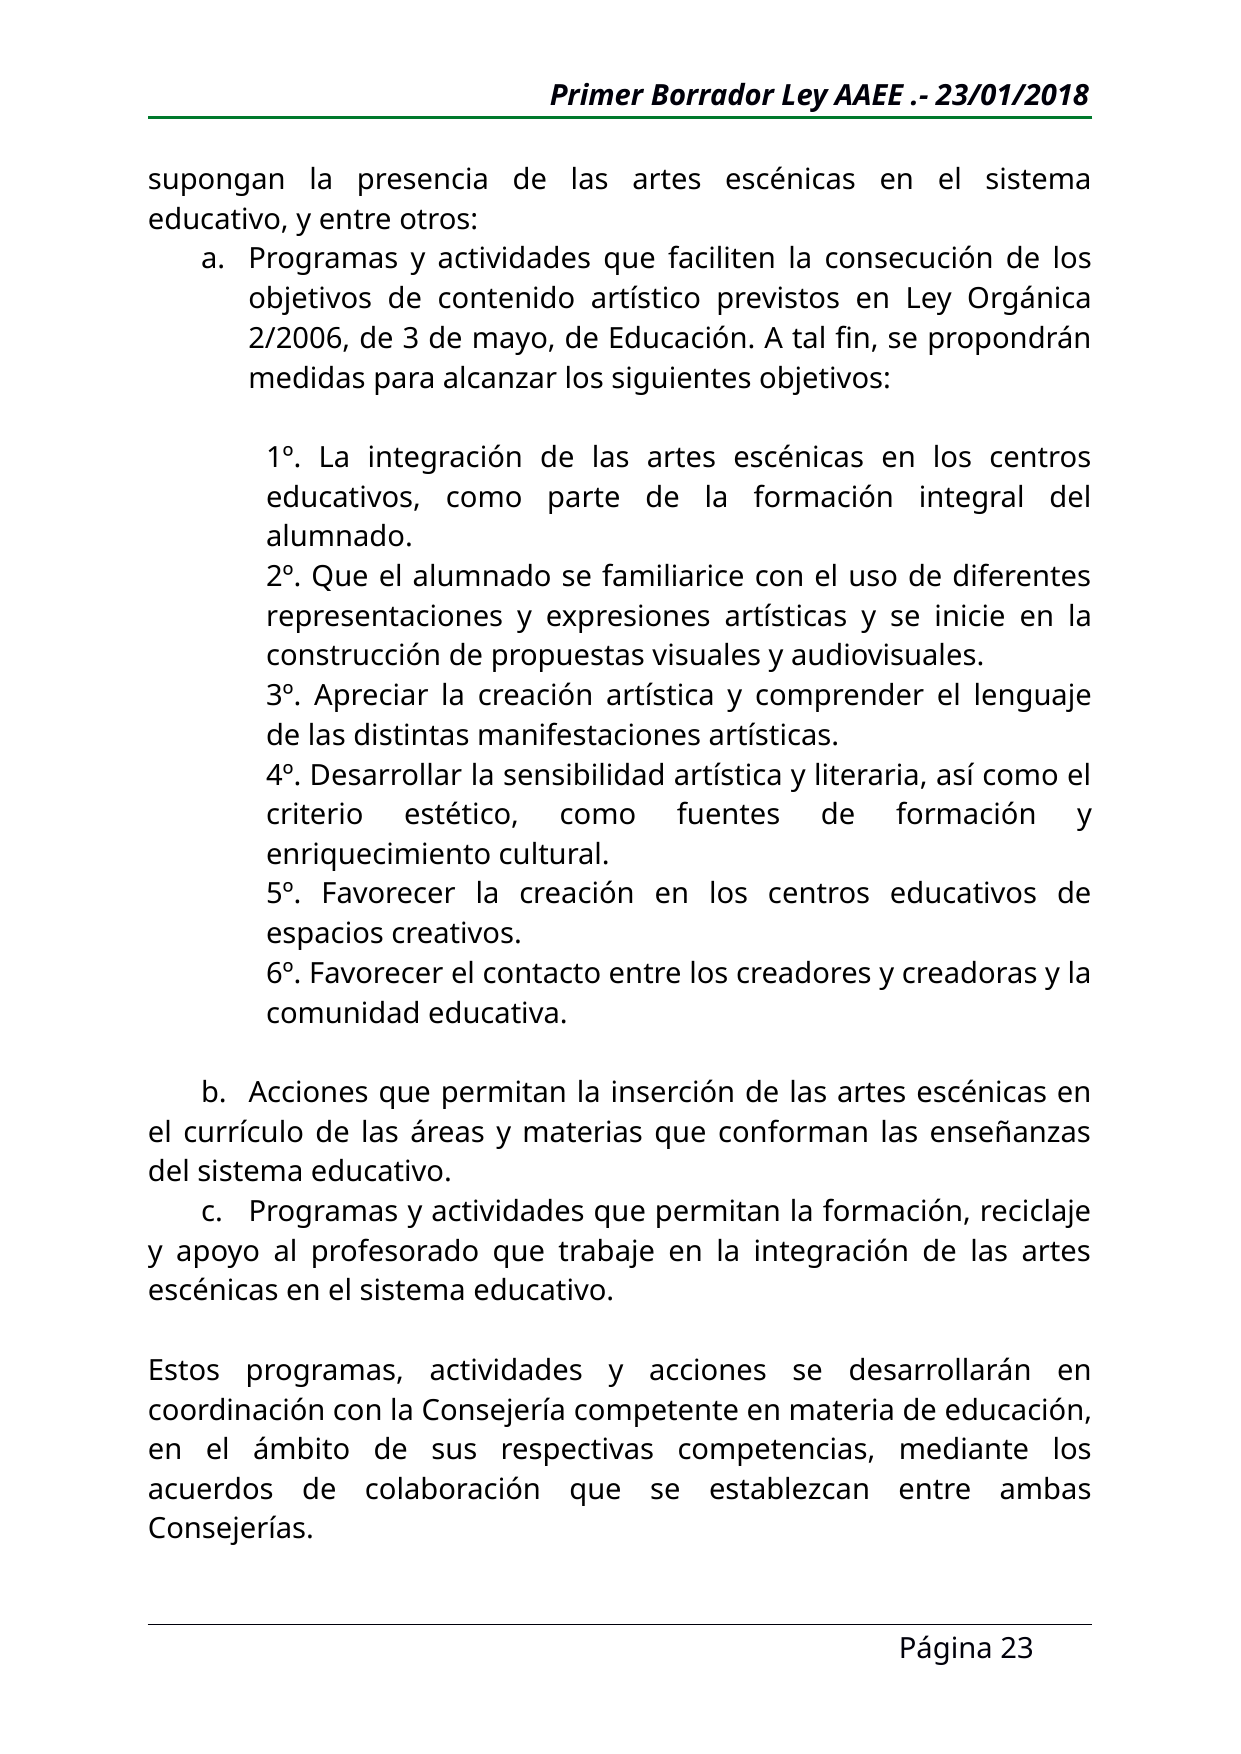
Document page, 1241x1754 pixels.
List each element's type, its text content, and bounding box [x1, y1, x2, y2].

list 2º. Que el alumnado se familiarice con el uso de diferentes representaciones y expresiones artísticas y se inicie en la construcción de propuestas visuales y audiovisuales. [266, 555, 1092, 674]
list Programas y actividades que permitan la formación, reciclaje y apoyo al profesorado que trabaje en la integración de las artes escénicas en el sistema educativo. [148, 1190, 1092, 1309]
list 3º. Apreciar la creación artística y comprender el lenguaje de las distintas manifestaciones artísticas. [266, 674, 1092, 754]
list 4º. Desarrollar la sensibilidad artística y literaria, así como el criterio estético, como fuentes de formación y enriquecimiento cultural. [266, 754, 1092, 873]
list Estos programas, actividades y acciones se desarrollarán en coordinación con la Consejería competente en materia de educación, en el ámbito de sus respectivas competencias, mediante los acuerdos de colaboración que se establezcan entre ambas Consejerías. [148, 1349, 1092, 1547]
list 5º. Favorecer la creación en los centros educativos de espacios creativos. [266, 873, 1092, 952]
list 1º. La integración de las artes escénicas en los centros educativos, como parte de la formación integral del alumnado. [266, 436, 1092, 555]
list 6º. Favorecer el contacto entre los creadores y creadoras y la comunidad educativa. [266, 952, 1092, 1032]
list Acciones que permitan la inserción de las artes escénicas en el currículo de las áreas y materias que conforman las enseñanzas del sistema educativo. [148, 1071, 1092, 1190]
list Programas y actividades que faciliten la consecución de los objetivos de contenido artístico previstos en Ley Orgánica 2/2006, de 3 de mayo, de Educación. A tal fin, se propondrán medidas para alcanzar los siguientes objetivos: [201, 238, 1092, 397]
list supongan la presencia de las artes escénicas en el sistema educativo, y entre otros: [148, 158, 1092, 238]
